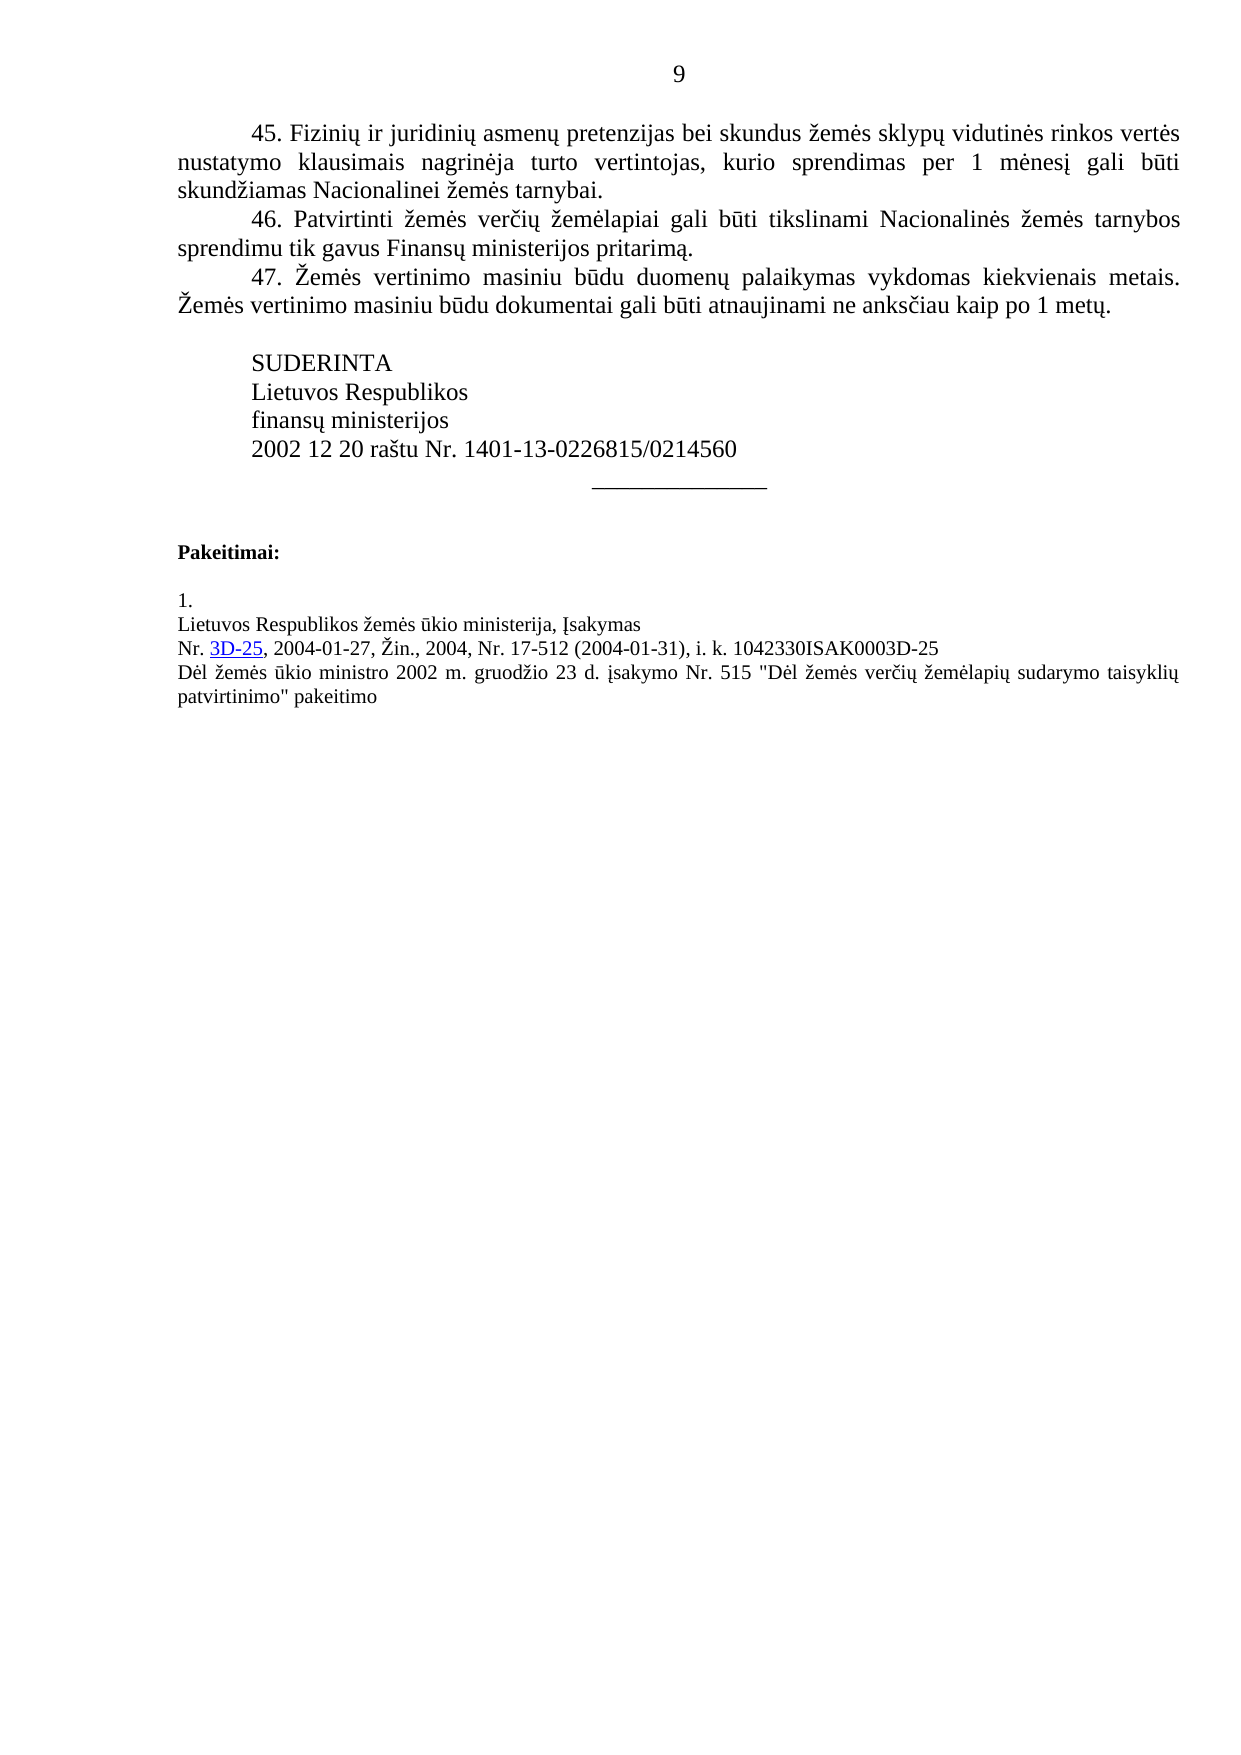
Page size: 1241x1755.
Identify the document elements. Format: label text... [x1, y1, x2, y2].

text Lietuvos Respublikos [177, 377, 1181, 406]
text Nr. 3D-25, 2004-01-27, Žin., 2004, Nr. 17-512 (2004-01-31), i. k. 1042330ISAK0003D-25 [177, 636, 1181, 660]
text 1. [177, 588, 1181, 612]
text Pakeitimai: [177, 540, 1181, 564]
text ______________ [177, 463, 1181, 492]
text Dėl žemės ūkio ministro 2002 m. gruodžio 23 d. įsakymo Nr. 515 "Dėl žemės verčių žemėlapių sudarymo taisyklių patvirtinimo" pakeitimo [177, 660, 1181, 708]
text finansų ministerijos [177, 406, 1181, 434]
text Lietuvos Respublikos žemės ūkio ministerija, Įsakymas [177, 612, 1181, 636]
text 2002 12 20 raštu Nr. 1401-13-0226815/0214560 [177, 434, 1181, 463]
text 47. Žemės vertinimo masiniu būdu duomenų palaikymas vykdomas kiekvienais metais. Žemės vertinimo masiniu būdu dokumentai gali būti atnaujinami ne anksčiau kaip po 1 metų. [177, 262, 1181, 319]
text SUDERINTA [177, 348, 1181, 377]
text 46. Patvirtinti žemės verčių žemėlapiai gali būti tikslinami Nacionalinės žemės tarnybos sprendimu tik gavus Finansų ministerijos pritarimą. [177, 204, 1181, 262]
text 45. Fizinių ir juridinių asmenų pretenzijas bei skundus žemės sklypų vidutinės rinkos vertės nustatymo klausimais nagrinėja turto vertintojas, kurio sprendimas per 1 mėnesį gali būti skundžiamas Nacionalinei žemės tarnybai. [177, 118, 1181, 204]
